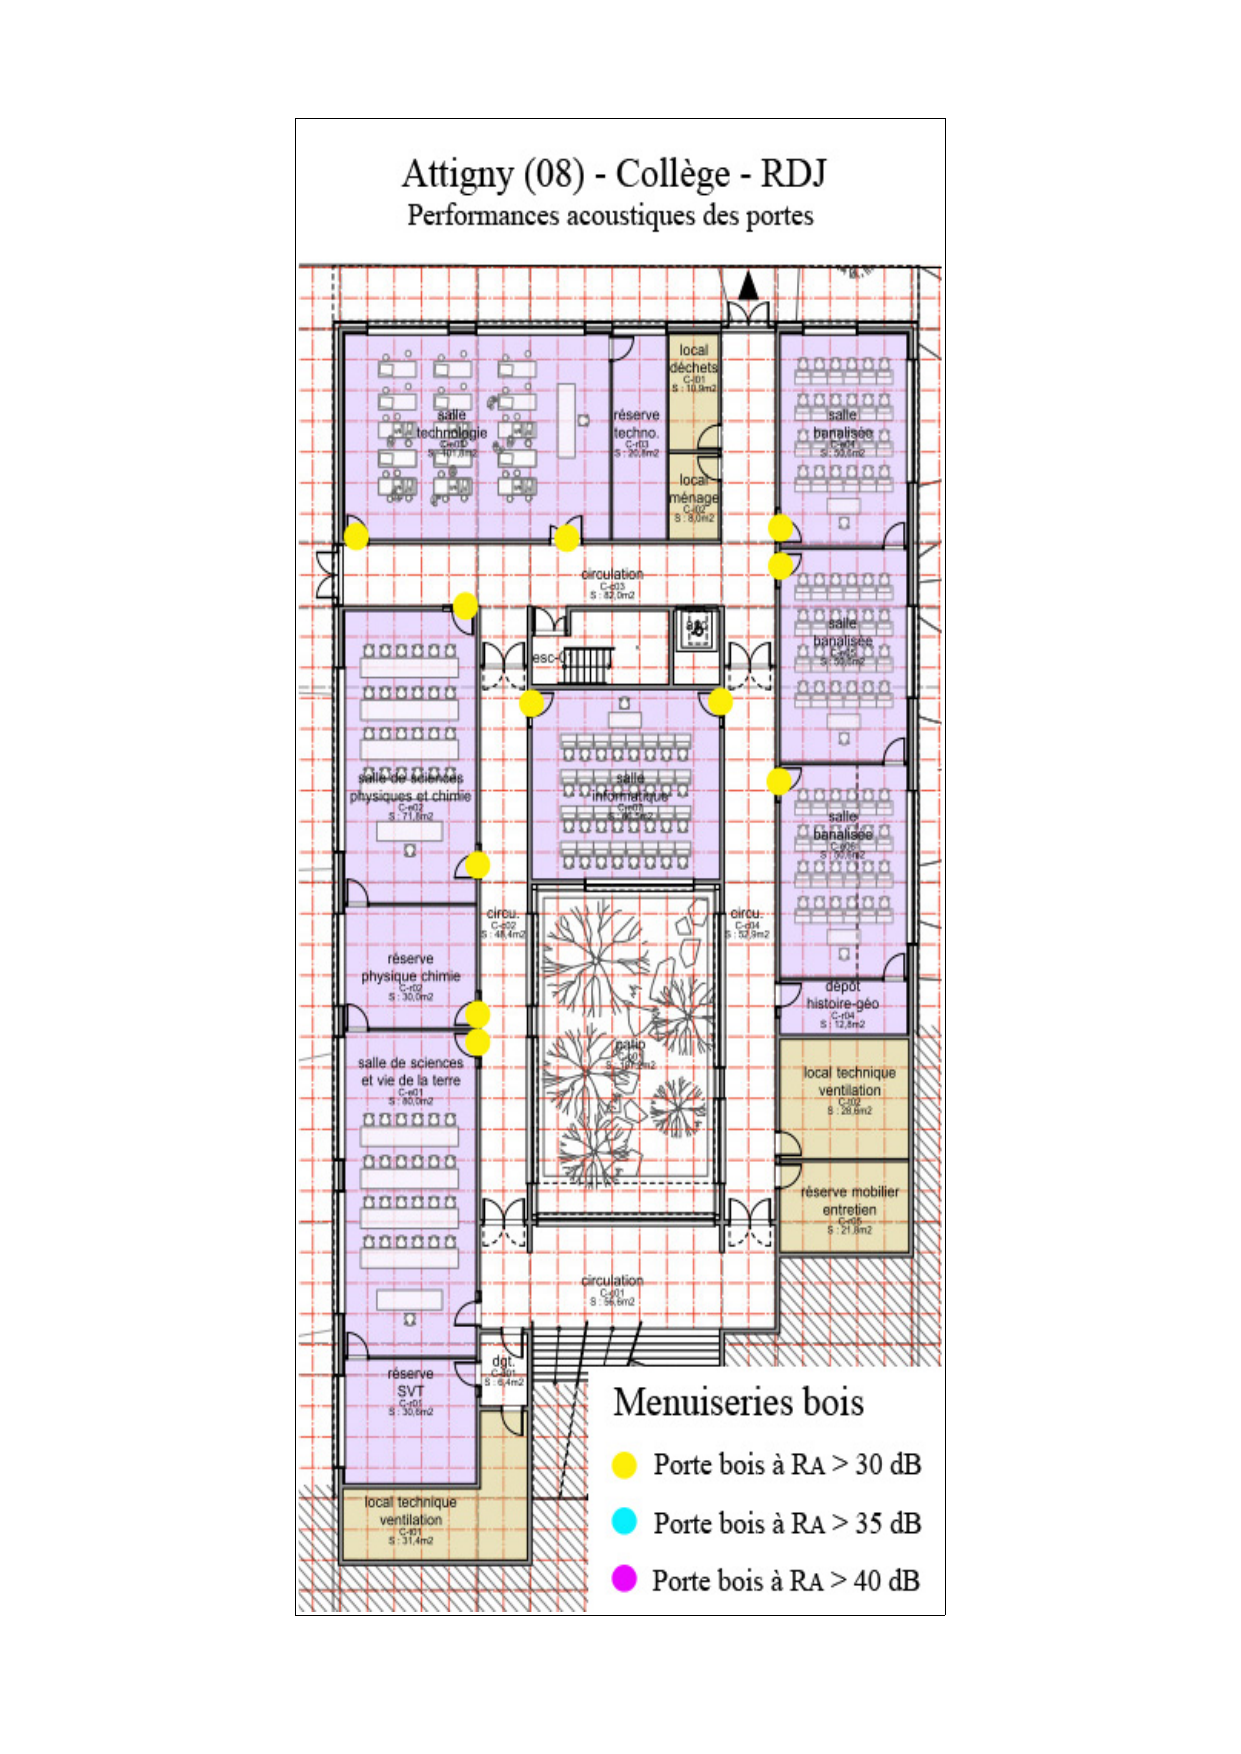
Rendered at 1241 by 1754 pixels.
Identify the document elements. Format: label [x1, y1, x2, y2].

picture [298, 121, 942, 1612]
